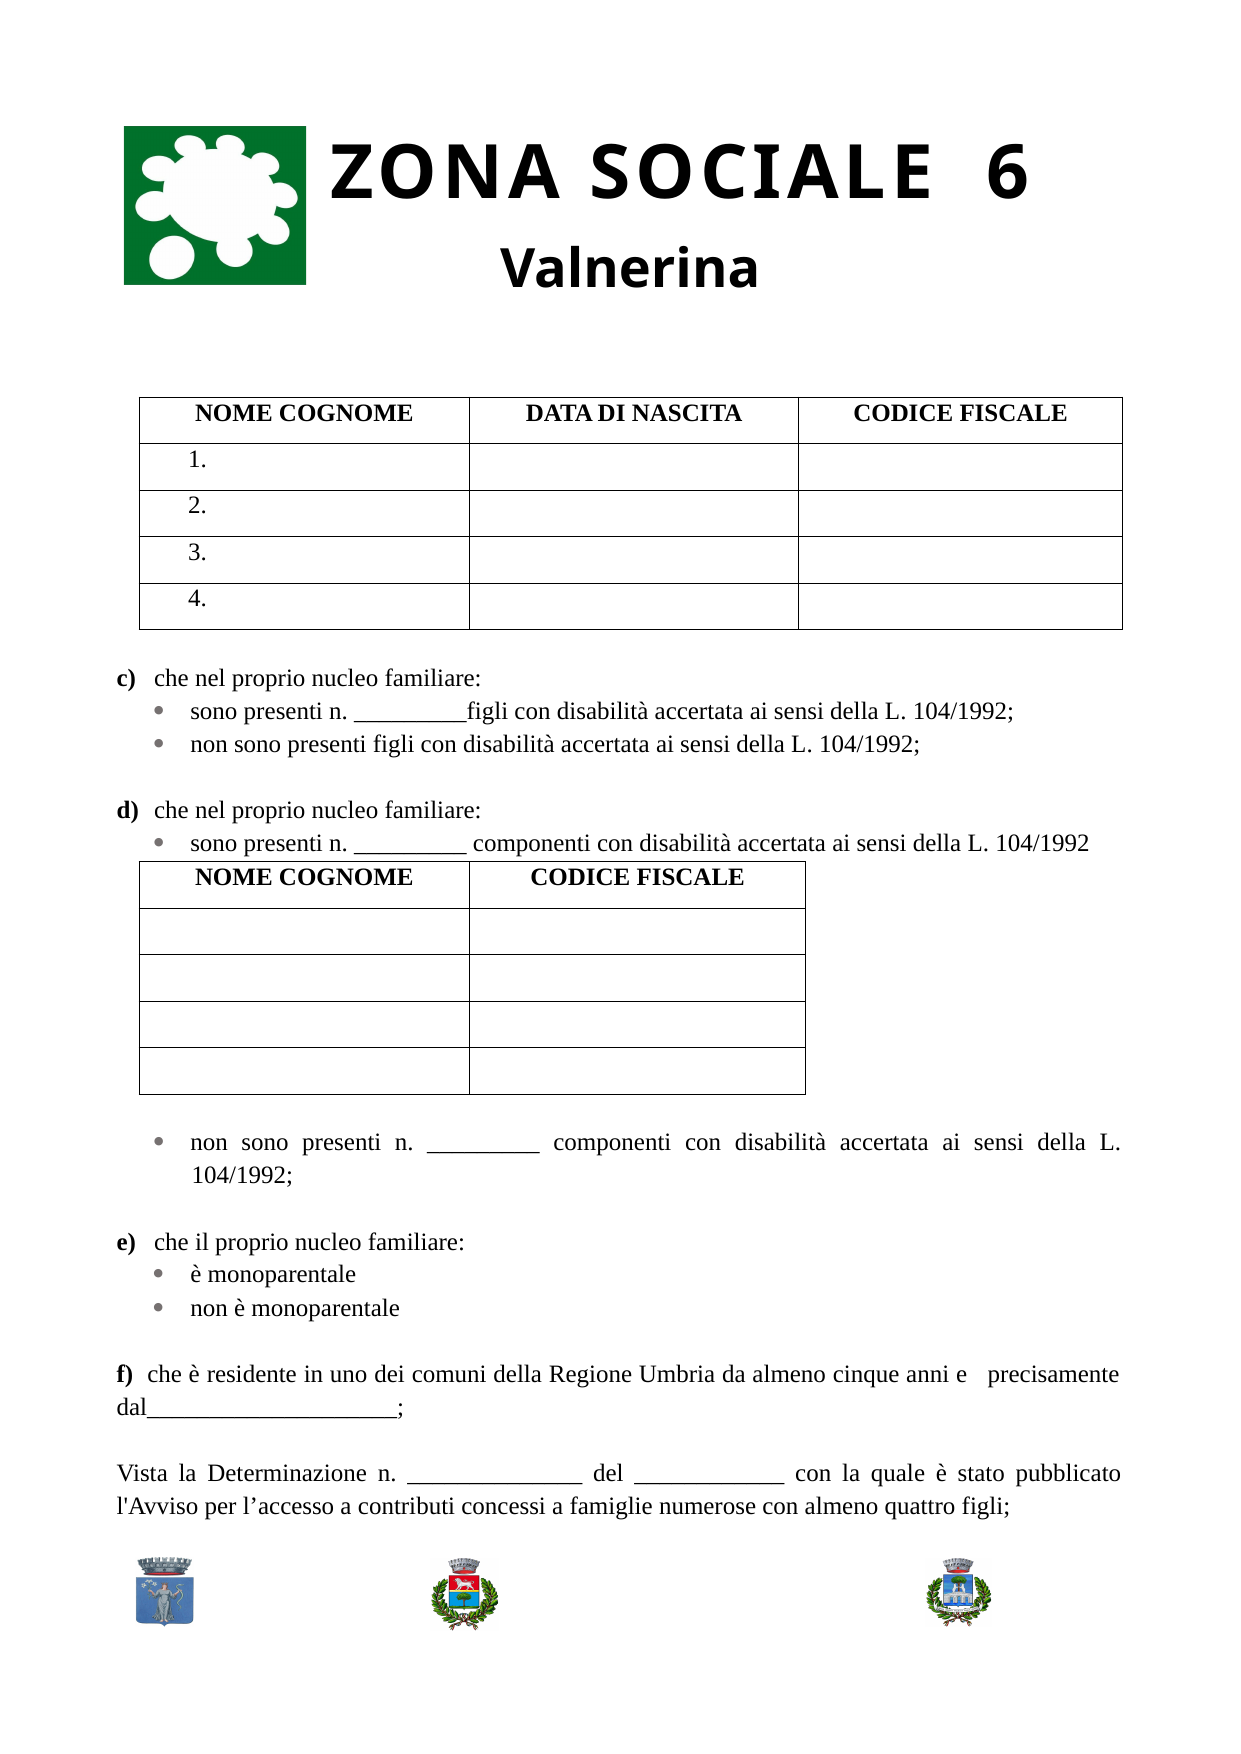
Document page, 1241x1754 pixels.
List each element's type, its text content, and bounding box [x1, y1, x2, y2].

text f) che è residente in uno dei comuni della Regione Umbria da almeno cinque anni e precisamente dal____________________; [116, 1359, 1122, 1420]
picture [123, 126, 307, 285]
text Vista la Determinazione n. ______________ del ____________ con la quale è stato pubblicato l'Avviso per l’accesso a contributi concessi a famiglie numerose con almeno quattro figli; [116, 1458, 1122, 1519]
table_cell [470, 584, 798, 629]
list non è monoparentale [154, 1293, 1122, 1321]
table_cell [140, 909, 469, 954]
table_cell [799, 537, 1122, 582]
list che nel proprio nucleo familiare: [116, 795, 1122, 824]
list sono presenti n. _________ componenti con disabilità accertata ai sensi della L. 104/1992 [154, 828, 1122, 857]
table_cell [140, 1002, 469, 1047]
table_cell [140, 584, 469, 629]
table_cell [799, 491, 1122, 536]
picture [925, 1558, 992, 1627]
table_header NOME COGNOME [140, 862, 469, 908]
table_cell [470, 955, 805, 1001]
table_cell [470, 909, 805, 954]
table_cell [470, 1048, 805, 1093]
table_cell [470, 444, 798, 489]
table_cell [140, 537, 469, 582]
list che il proprio nucleo familiare: [116, 1227, 1122, 1255]
list è monoparentale [154, 1259, 1122, 1288]
table_cell [140, 444, 469, 489]
table_header CODICE FISCALE [799, 398, 1122, 443]
table_header DATA DI NASCITA [470, 398, 798, 443]
table_cell [140, 955, 469, 1001]
list non sono presenti n. _________ componenti con disabilità accertata ai sensi della L. 104/1992; [154, 1127, 1122, 1189]
table_cell [470, 491, 798, 536]
picture [135, 1557, 194, 1627]
table_header NOME COGNOME [140, 398, 469, 443]
list non sono presenti figli con disabilità accertata ai sensi della L. 104/1992; [154, 729, 1122, 758]
table_cell [470, 1002, 805, 1047]
table_cell [799, 584, 1122, 629]
table_header CODICE FISCALE [470, 862, 805, 908]
picture [430, 1558, 499, 1631]
table_cell [140, 491, 469, 536]
table_cell [140, 1048, 469, 1093]
list che nel proprio nucleo familiare: [116, 663, 1122, 692]
list sono presenti n. _________figli con disabilità accertata ai sensi della L. 104/1992; [154, 696, 1122, 725]
table_cell [470, 537, 798, 582]
table_cell [799, 444, 1122, 489]
